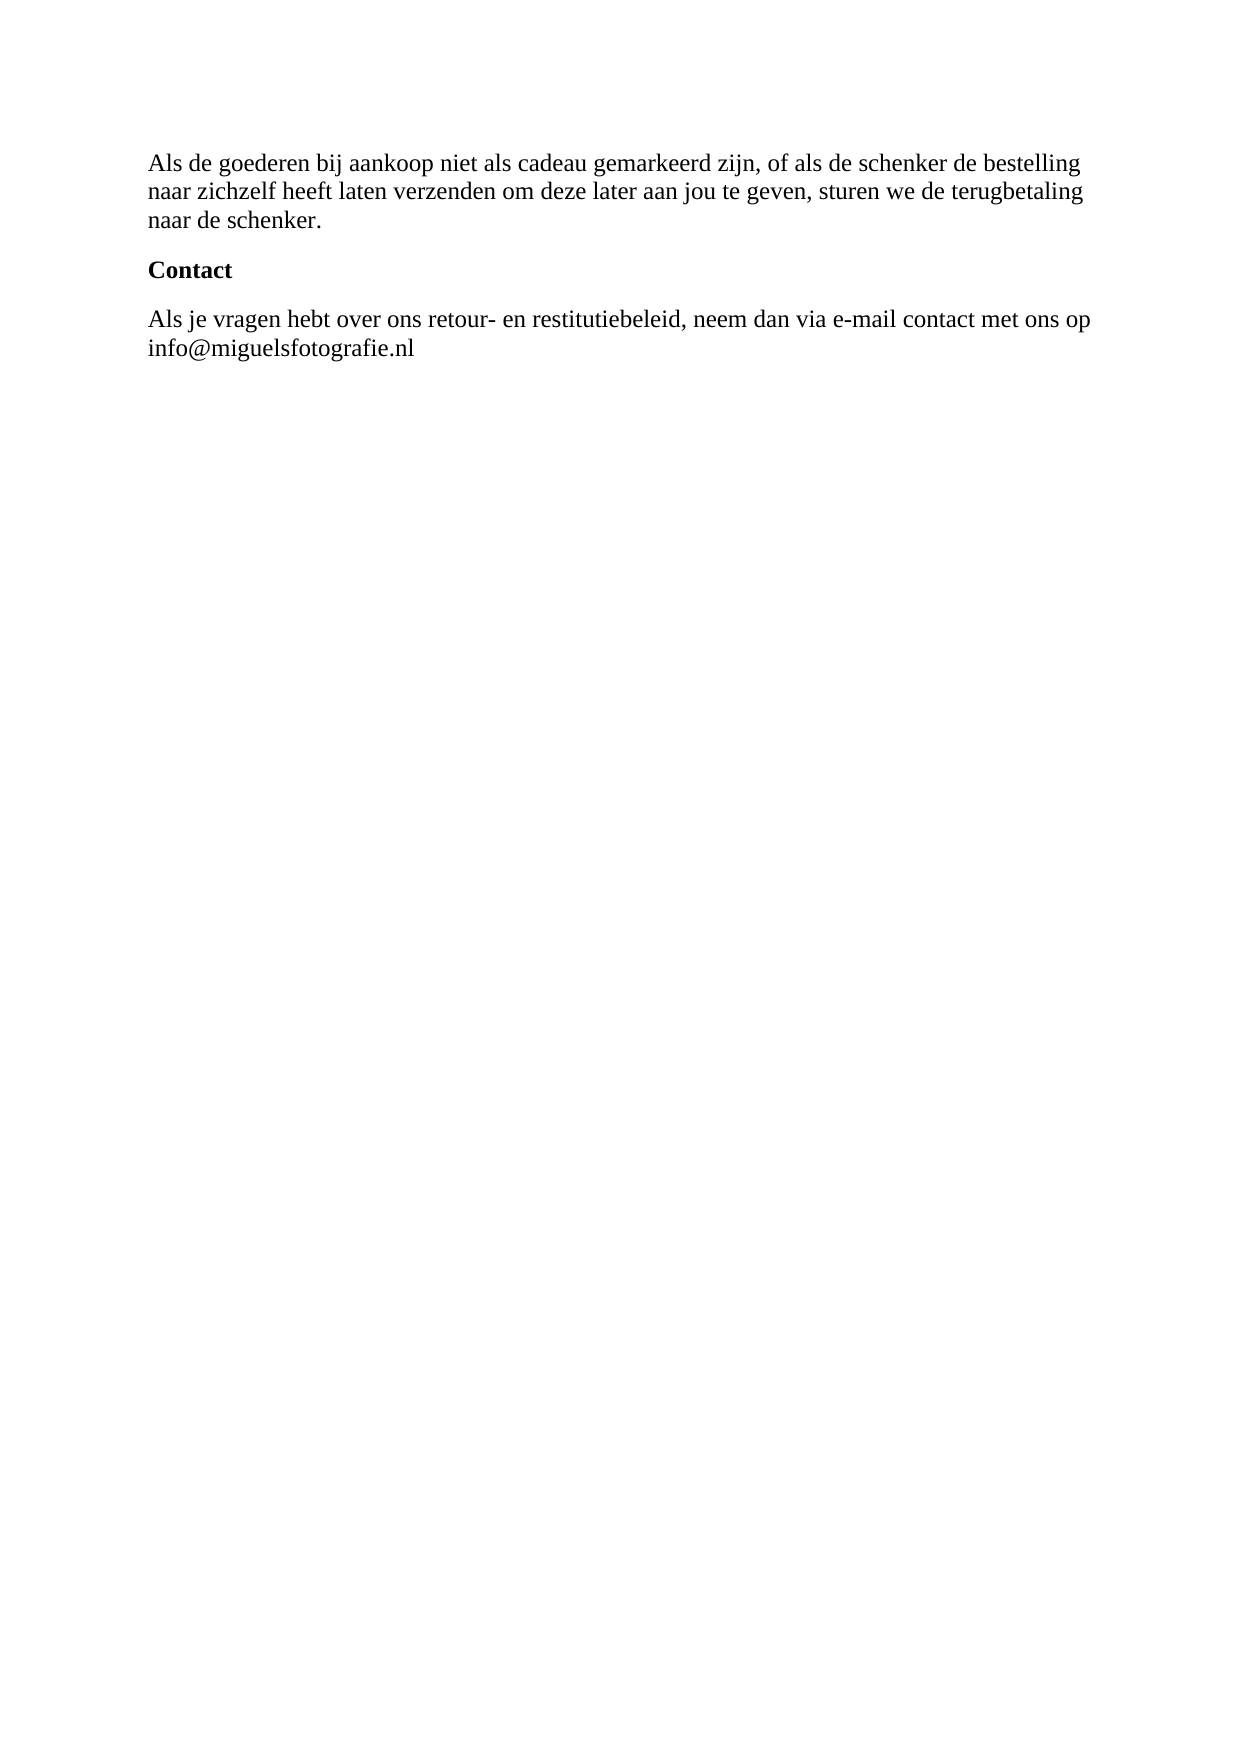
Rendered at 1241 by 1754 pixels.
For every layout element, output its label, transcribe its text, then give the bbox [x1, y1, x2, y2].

text Als de goederen bij aankoop niet als cadeau gemarkeerd zijn, of als de schenker de bestelling naar zichzelf heeft laten verzenden om deze later aan jou te geven, sturen we de terugbetaling naar de schenker. [148, 148, 1093, 234]
subtitle Contact [148, 255, 1093, 283]
text Als je vragen hebt over ons retour- en restitutiebeleid, neem dan via e-mail contact met ons op info@miguelsfotografie.nl [148, 304, 1093, 362]
